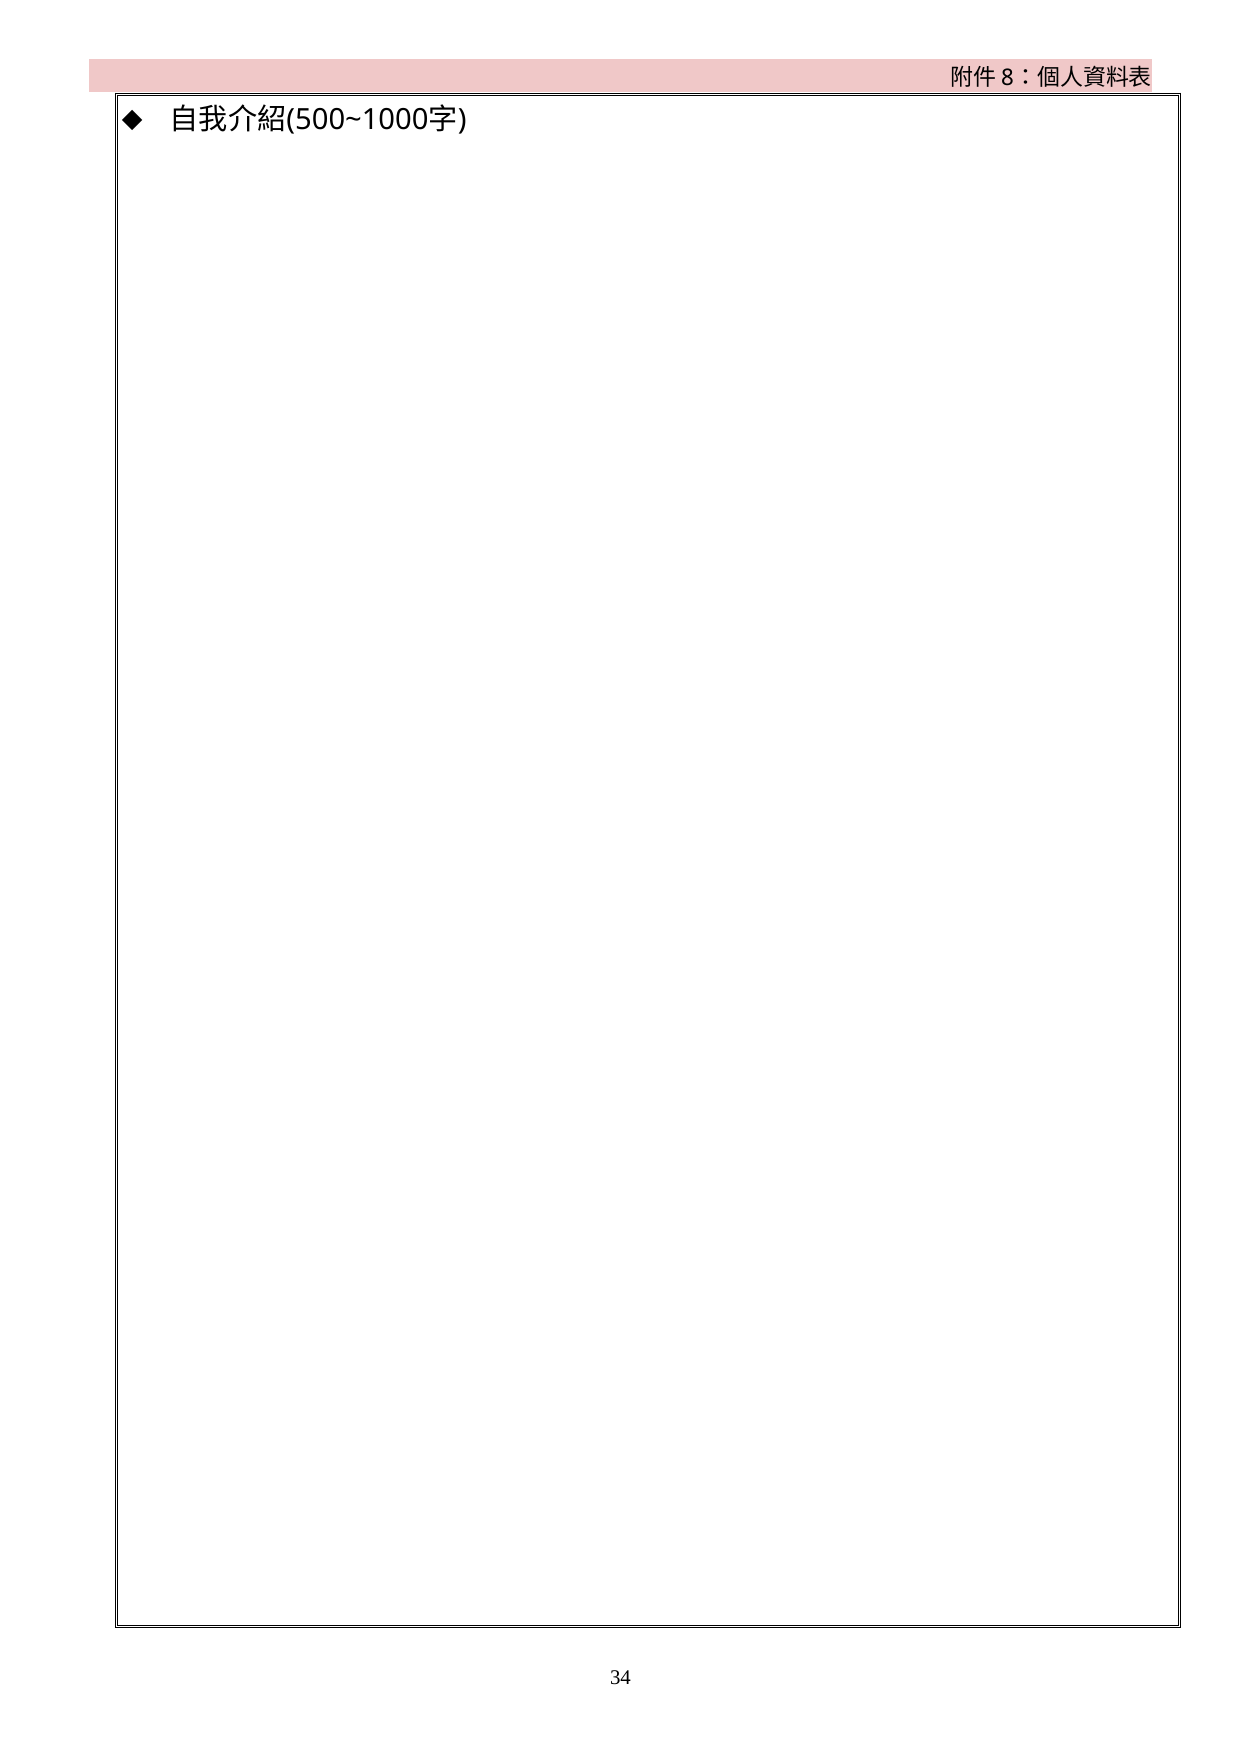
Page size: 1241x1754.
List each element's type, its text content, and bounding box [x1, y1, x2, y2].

table_header [89, 93, 115, 1625]
table_header 自我介紹(500~1000字) [118, 96, 1178, 1625]
table_header [1181, 93, 1215, 1625]
